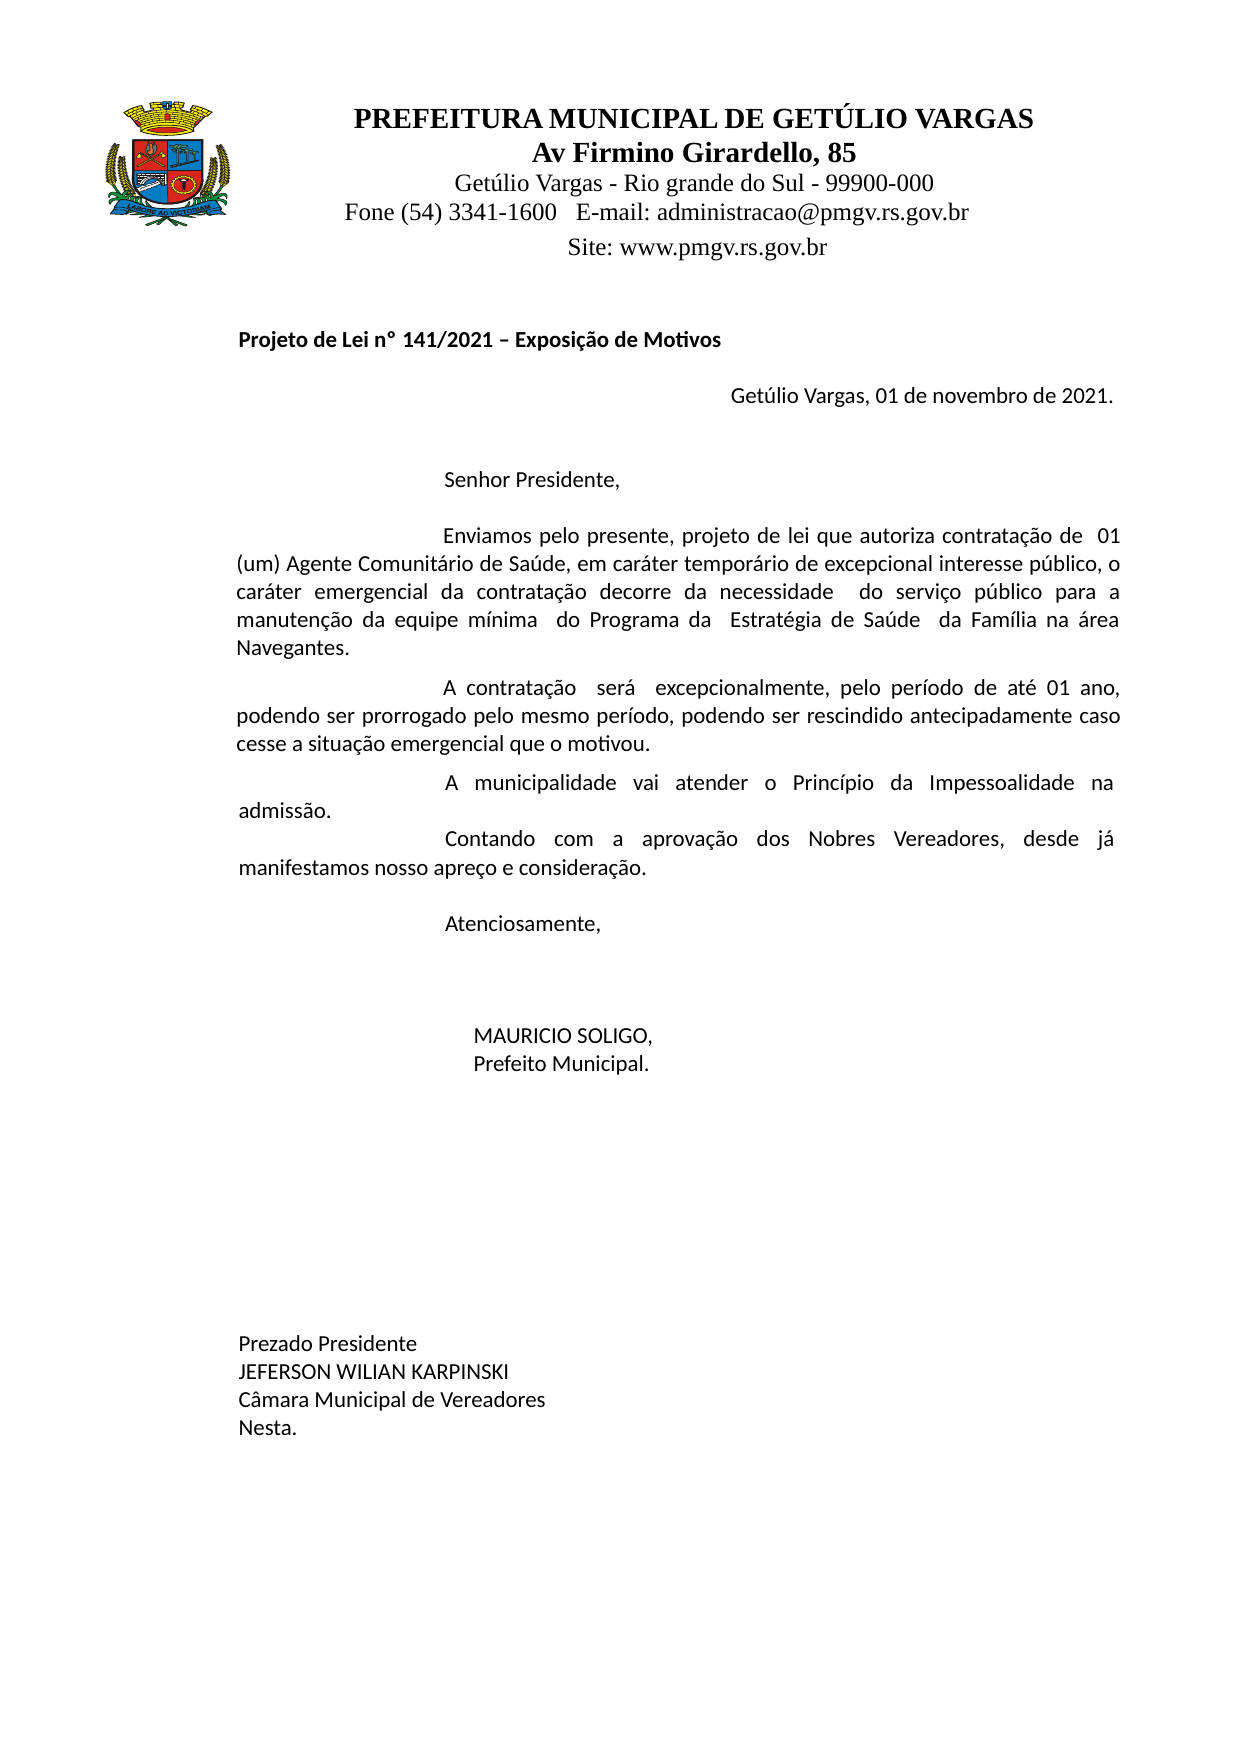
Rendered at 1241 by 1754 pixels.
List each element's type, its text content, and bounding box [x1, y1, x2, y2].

text Nesta. [238, 1413, 1115, 1441]
text Prefeito Municipal. [238, 1049, 1115, 1077]
text JEFERSON WILIAN KARPINSKI [238, 1357, 1115, 1385]
text A contratação será excepcionalmente, pelo período de até 01 ano, podendo ser prorrogado pelo mesmo período, podendo ser rescindido antecipadamente caso cesse a situação emergencial que o motivou. [236, 673, 1122, 757]
text Getúlio Vargas, 01 de novembro de 2021. [238, 381, 1115, 409]
text Câmara Municipal de Vereadores [238, 1385, 1115, 1413]
text MAURICIO SOLIGO, [238, 1021, 1115, 1049]
text A municipalidade vai atender o Princípio da Impessoalidade na admissão. [238, 768, 1115, 824]
text Projeto de Lei nº 141/2021 – Exposição de Motivos [238, 325, 1115, 353]
text Contando com a aprovação dos Nobres Vereadores, desde já manifestamos nosso apreço e consideração. [238, 824, 1115, 881]
text Senhor Presidente, [238, 465, 1115, 493]
text Atenciosamente, [238, 909, 1115, 937]
text Prezado Presidente [238, 1329, 1115, 1357]
text Enviamos pelo presente, projeto de lei que autoriza contratação de 01 (um) Agente Comunitário de Saúde, em caráter temporário de excepcional interesse público, o caráter emergencial da contratação decorre da necessidade do serviço público para a manutenção da equipe mínima do Programa da Estratégia de Saúde da Família na área Navegantes. [236, 521, 1122, 661]
